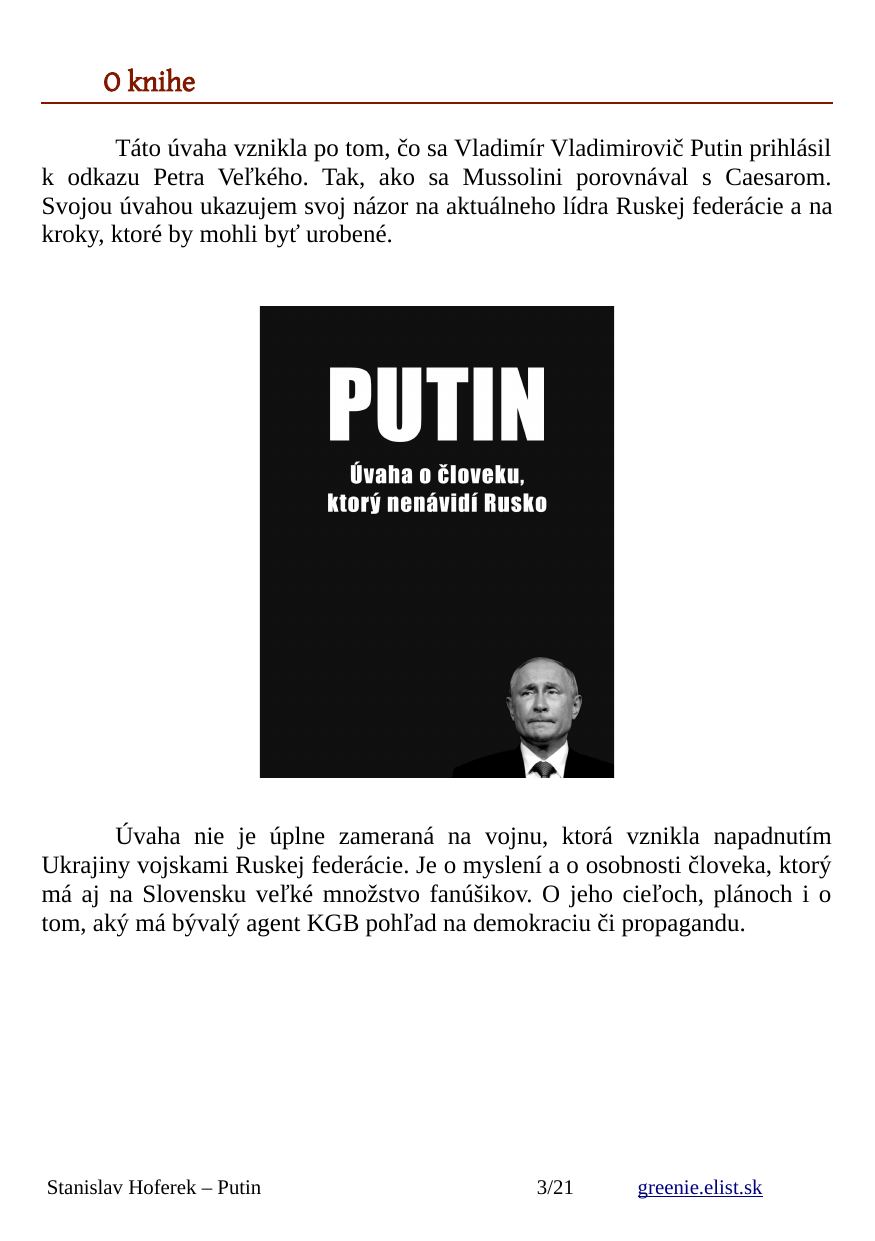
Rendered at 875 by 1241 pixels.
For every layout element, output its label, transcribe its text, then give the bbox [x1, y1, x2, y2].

subtitle O knihe [41, 62, 833, 102]
picture [259, 306, 615, 778]
text Úvaha nie je úplne zameraná na vojnu, ktorá vznikla napadnutím Ukrajiny vojskami Ruskej federácie. Je o myslení a o osobnosti človeka, ktorý má aj na Slovensku veľké množstvo fanúšikov. O jeho cieľoch, plánoch i o tom, aký má bývalý agent KGB pohľad na demokraciu či propagandu. [41, 821, 833, 936]
text Táto úvaha vznikla po tom, čo sa Vladimír Vladimirovič Putin prihlásil k odkazu Petra Veľkého. Tak, ako sa Mussolini porovnával s Caesarom. Svojou úvahou ukazujem svoj názor na aktuálneho lídra Ruskej federácie a na kroky, ktoré by mohli byť urobené. [41, 133, 833, 248]
